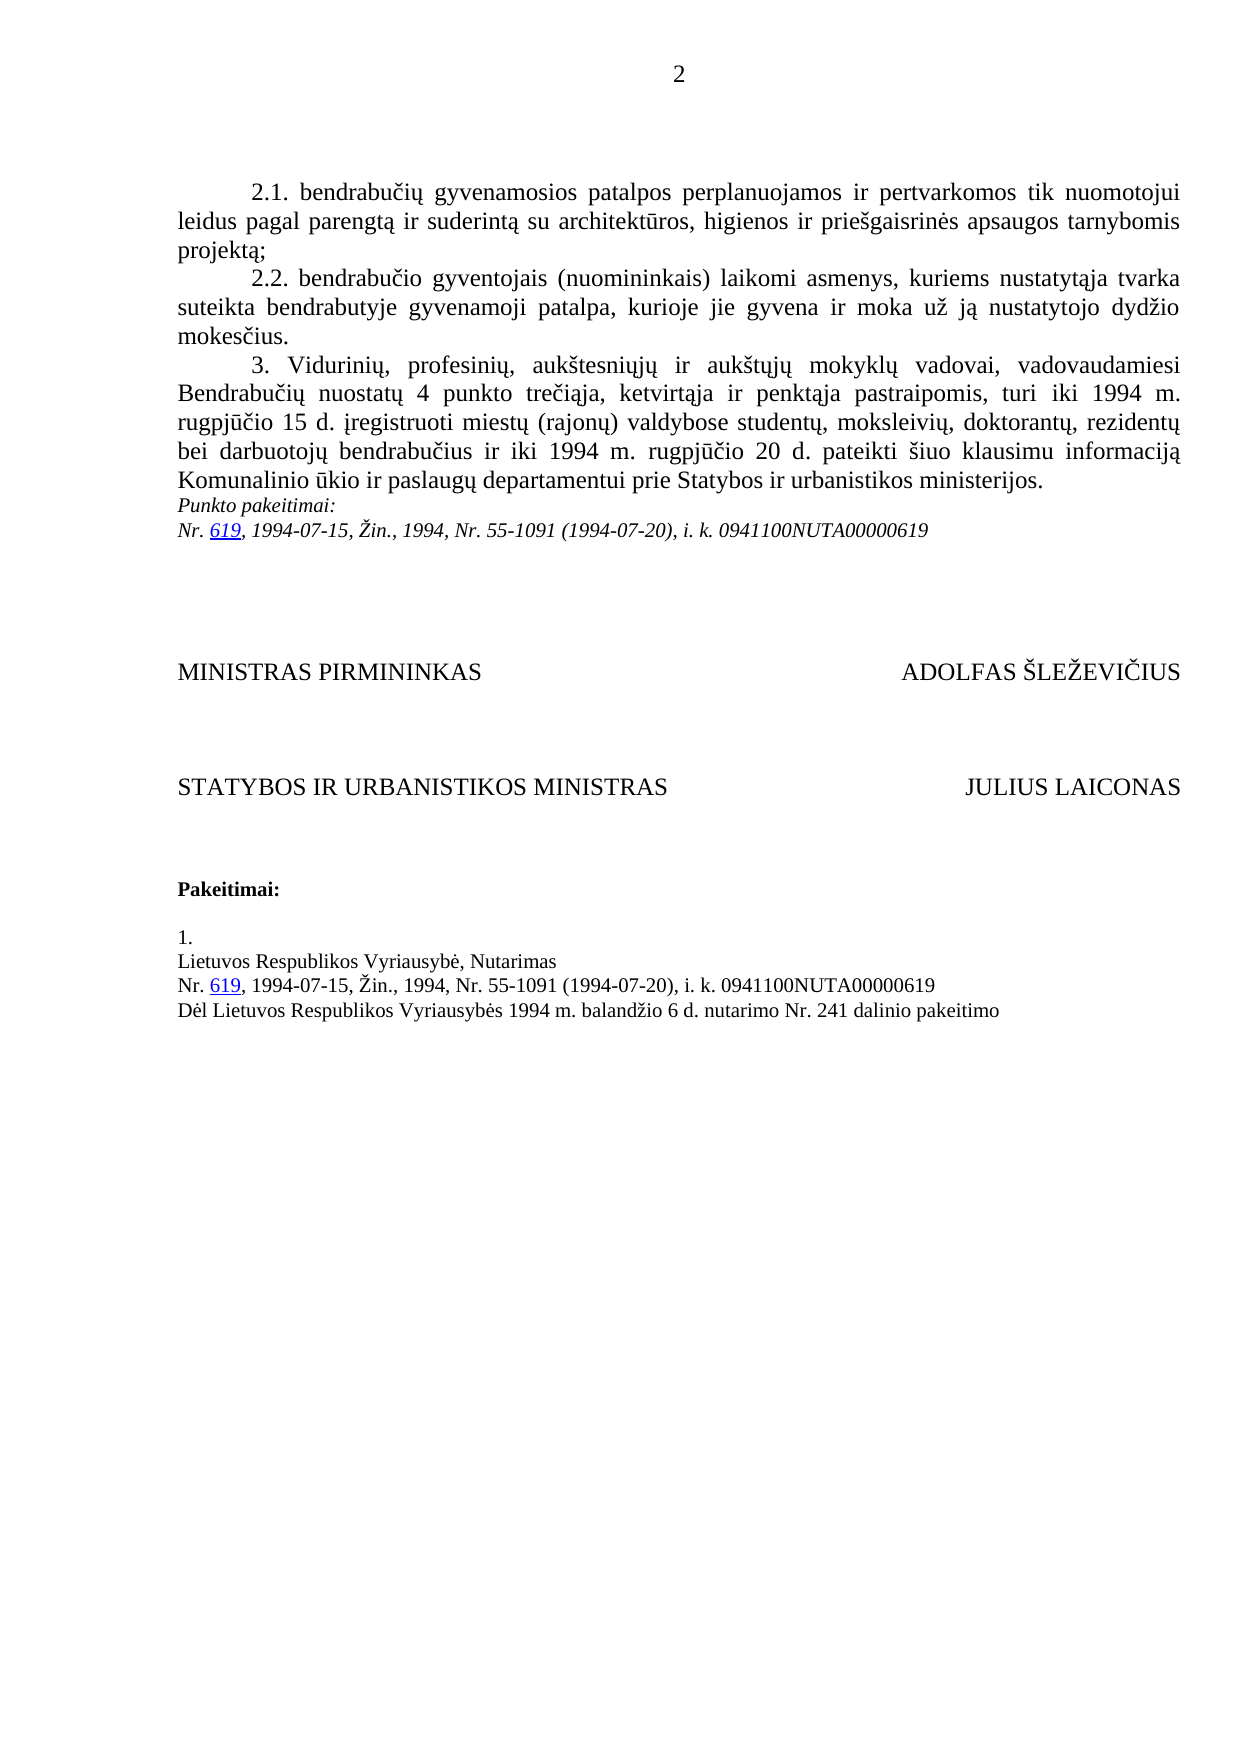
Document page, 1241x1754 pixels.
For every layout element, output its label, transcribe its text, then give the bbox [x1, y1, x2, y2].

text STATYBOS IR URBANISTIKOS MINISTRAS JULIUS LAICONAS [177, 772, 1181, 800]
text 2.2. bendrabučio gyventojais (nuomininkais) laikomi asmenys, kuriems nustatytąja tvarka suteikta bendrabutyje gyvenamoji patalpa, kurioje jie gyvena ir moka už ją nustatytojo dydžio mokesčius. [177, 263, 1181, 350]
text 1. [177, 925, 1181, 949]
text Punkto pakeitimai: [177, 493, 1181, 517]
text MINISTRAS PIRMININKAS ADOLFAS ŠLEŽEVIČIUS [177, 657, 1181, 685]
text Pakeitimai: [177, 877, 1181, 901]
text 2.1. bendrabučių gyvenamosios patalpos perplanuojamos ir pertvarkomos tik nuomotojui leidus pagal parengtą ir suderintą su architektūros, higienos ir priešgaisrinės apsaugos tarnybomis projektą; [177, 177, 1181, 263]
text Dėl Lietuvos Respublikos Vyriausybės 1994 m. balandžio 6 d. nutarimo Nr. 241 dalinio pakeitimo [177, 997, 1181, 1022]
text 3. Vidurinių, profesinių, aukštesniųjų ir aukštųjų mokyklų vadovai, vadovaudamiesi Bendrabučių nuostatų 4 punkto trečiąja, ketvirtąja ir penktąja pastraipomis, turi iki 1994 m. rugpjūčio 15 d. įregistruoti miestų (rajonų) valdybose studentų, moksleivių, doktorantų, rezidentų bei darbuotojų bendrabučius ir iki 1994 m. rugpjūčio 20 d. pateikti šiuo klausimu informaciją Komunalinio ūkio ir paslaugų departamentui prie Statybos ir urbanistikos ministerijos. [177, 350, 1181, 493]
text Nr. 619, 1994-07-15, Žin., 1994, Nr. 55-1091 (1994-07-20), i. k. 0941100NUTA00000619 [177, 517, 1181, 542]
text Nr. 619, 1994-07-15, Žin., 1994, Nr. 55-1091 (1994-07-20), i. k. 0941100NUTA00000619 [177, 973, 1181, 997]
text Lietuvos Respublikos Vyriausybė, Nutarimas [177, 949, 1181, 973]
